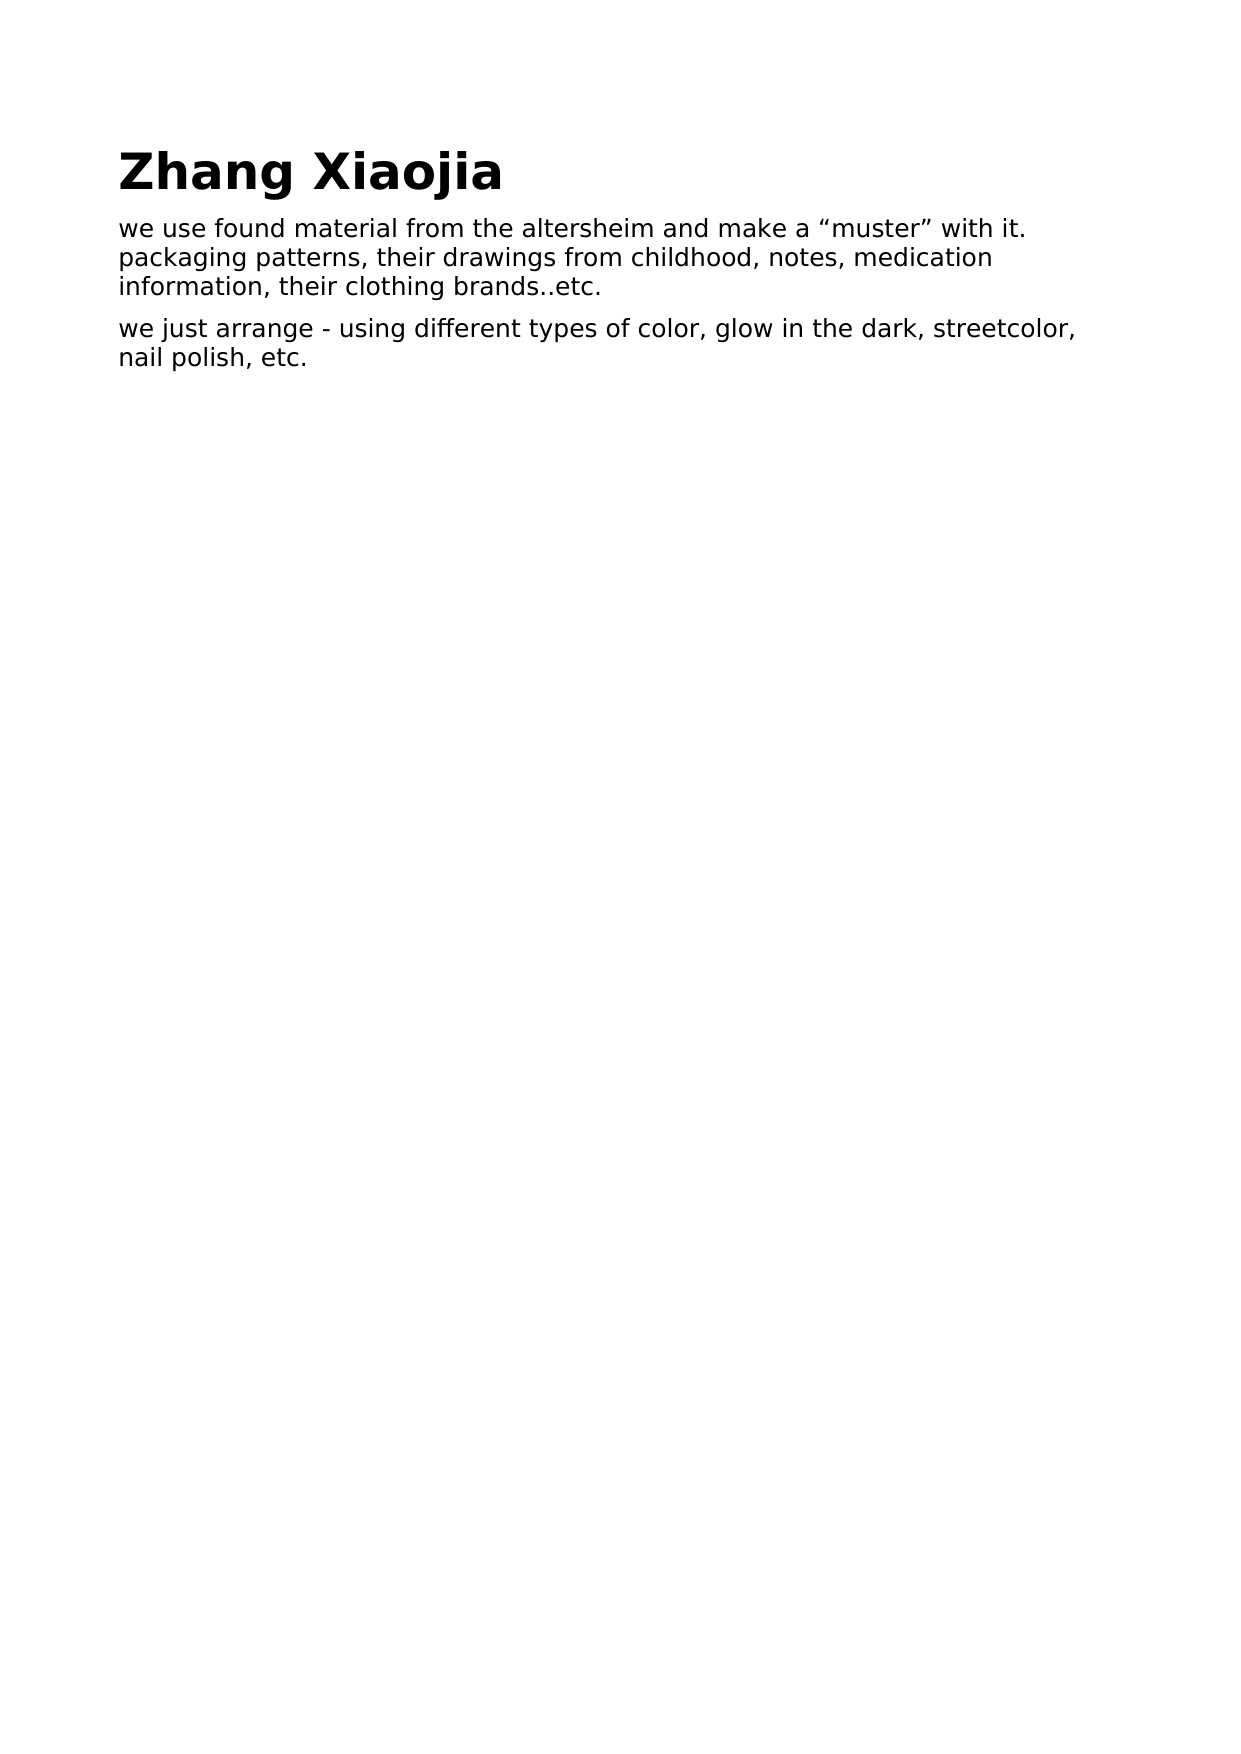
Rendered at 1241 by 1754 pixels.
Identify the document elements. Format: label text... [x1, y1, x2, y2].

text we just arrange - using different types of color, glow in the dark, streetcolor, nail polish, etc. [118, 314, 1122, 372]
text we use found material from the altersheim and make a “muster” with it. packaging patterns, their drawings from childhood, notes, medication information, their clothing brands..etc. [118, 214, 1122, 301]
subtitle Zhang Xiaojia [118, 143, 1122, 201]
